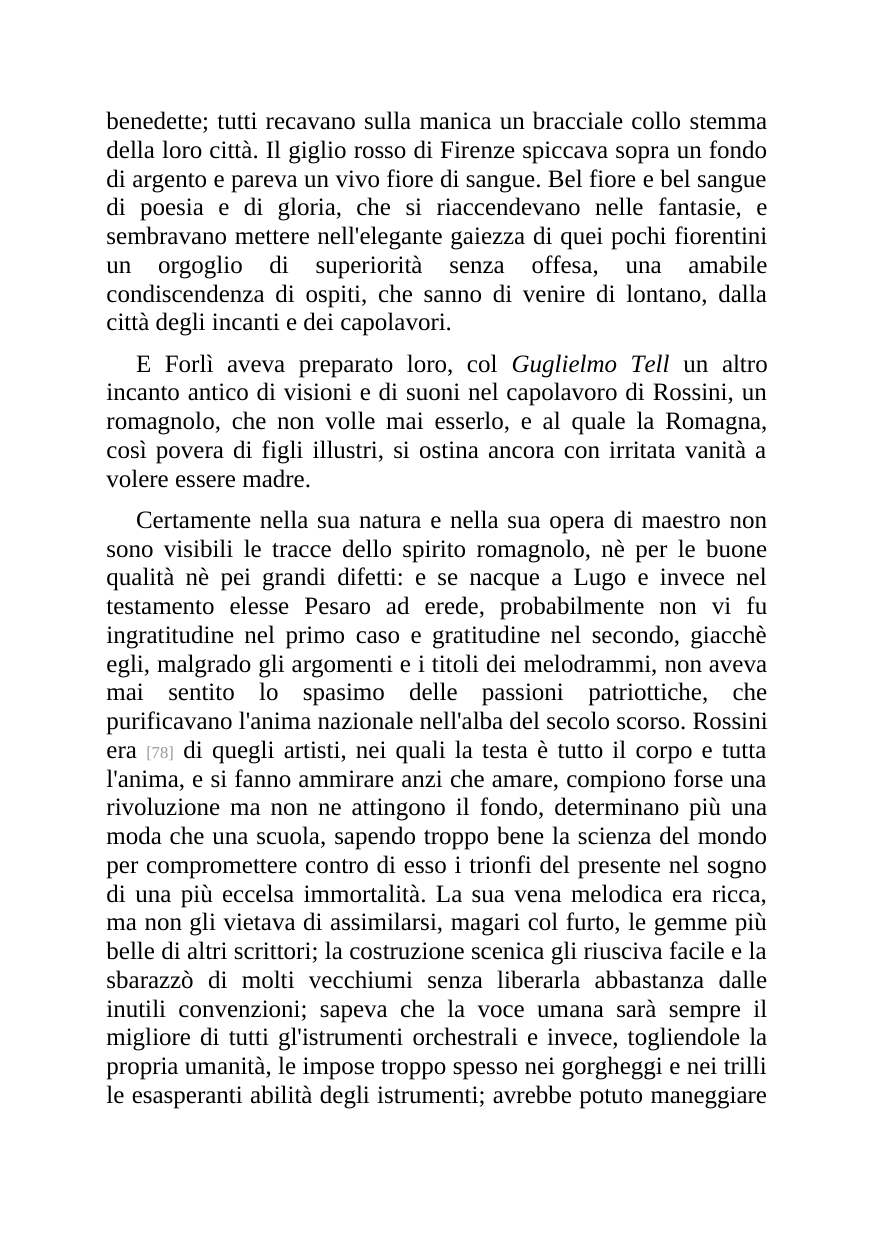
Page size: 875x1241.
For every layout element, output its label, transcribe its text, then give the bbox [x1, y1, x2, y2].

text Certamente nella sua natura e nella sua opera di maestro non sono visibili le tracce dello spirito romagnolo, nè per le buone qualità nè pei grandi difetti: e se nacque a Lugo e invece nel testamento elesse Pesaro ad erede, probabilmente non vi fu ingratitudine nel primo caso e gratitudine nel secondo, giacchè egli, malgrado gli argomenti e i titoli dei melodrammi, non aveva mai sentito lo spasimo delle passioni patriottiche, che purificavano l'anima nazionale nell'alba del secolo scorso. Rossini era [78] di quegli artisti, nei quali la testa è tutto il corpo e tutta l'anima, e si fanno ammirare anzi che amare, compiono forse una rivoluzione ma non ne attingono il fondo, determinano più una moda che una scuola, sapendo troppo bene la scienza del mondo per compromettere contro di esso i trionfi del presente nel sogno di una più eccelsa immortalità. La sua vena melodica era ricca, ma non gli vietava di assimilarsi, magari col furto, le gemme più belle di altri scrittori; la costruzione scenica gli riusciva facile e la sbarazzò di molti vecchiumi senza liberarla abbastanza dalle inutili convenzioni; sapeva che la voce umana sarà sempre il migliore di tutti gl'istrumenti orchestrali e invece, togliendole la propria umanità, le impose troppo spesso nei gorgheggi e nei trilli le esasperanti abilità degli istrumenti; avrebbe potuto maneggiare [106, 505, 768, 1109]
text E Forlì aveva preparato loro, col Guglielmo Tell un altro incanto antico di visioni e di suoni nel capolavoro di Rossini, un romagnolo, che non volle mai esserlo, e al quale la Romagna, così povera di figli illustri, si ostina ancora con irritata vanità a volere essere madre. [106, 349, 768, 492]
text benedette; tutti recavano sulla manica un bracciale collo stemma della loro città. Il giglio rosso di Firenze spiccava sopra un fondo di argento e pareva un vivo fiore di sangue. Bel fiore e bel sangue di poesia e di gloria, che si riaccendevano nelle fantasie, e sembravano mettere nell'elegante gaiezza di quei pochi fiorentini un orgoglio di superiorità senza offesa, una amabile condiscendenza di ospiti, che sanno di venire di lontano, dalla città degli incanti e dei capolavori. [106, 106, 768, 336]
